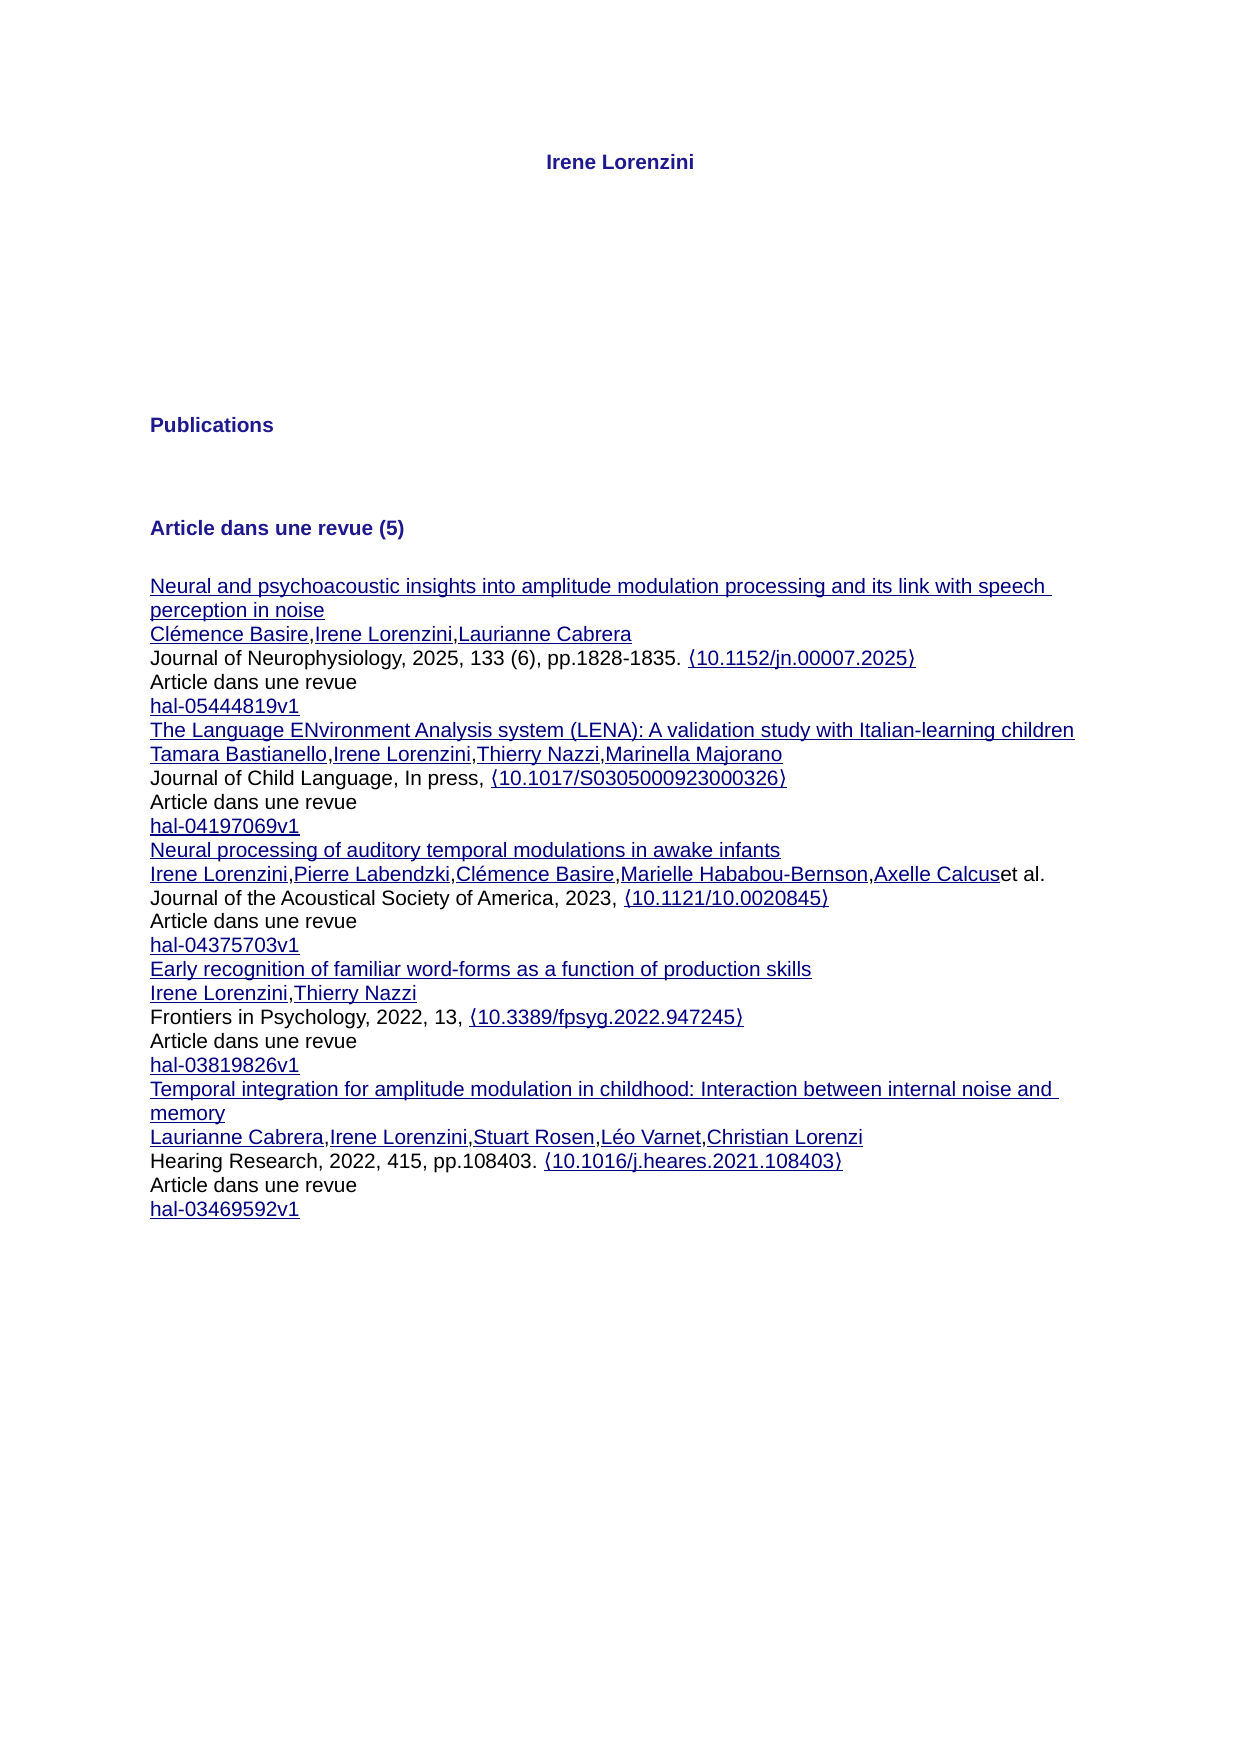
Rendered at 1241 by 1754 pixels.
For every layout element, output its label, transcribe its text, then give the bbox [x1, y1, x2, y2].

table_cell Early recognition of familiar word-forms as a function of production skills Irene Lorenzini,Thierry Nazzi Frontiers in Psychology, 2022, 13, ⟨10.3389/fpsyg.2022.947245⟩ Article dans une revue hal-03819826v1 [150, 957, 1090, 1077]
table_cell The Language ENvironment Analysis system (LENA): A validation study with Italian-learning children Tamara Bastianello,Irene Lorenzini,Thierry Nazzi,Marinella Majorano Journal of Child Language, In press, ⟨10.1017/S0305000923000326⟩ Article dans une revue hal-04197069v1 [150, 718, 1090, 837]
table_cell Neural processing of auditory temporal modulations in awake infants Irene Lorenzini,Pierre Labendzki,Clémence Basire,Marielle Hababou-Bernson,Axelle Calcuset al. Journal of the Acoustical Society of America, 2023, ⟨10.1121/10.0020845⟩ Article dans une revue hal-04375703v1 [150, 838, 1090, 957]
table_header Neural and psychoacoustic insights into amplitude modulation processing and its link with speech perception in noise Clémence Basire,Irene Lorenzini,Laurianne Cabrera Journal of Neurophysiology, 2025, 133 (6), pp.1828-1835. ⟨10.1152/jn.00007.2025⟩ Article dans une revue hal-05444819v1 [150, 574, 1090, 718]
subtitle Publications [150, 412, 1090, 436]
subtitle Irene Lorenzini [150, 150, 1090, 174]
subtitle Article dans une revue (5) [150, 516, 1090, 539]
table_cell Temporal integration for amplitude modulation in childhood: Interaction between internal noise and memory Laurianne Cabrera,Irene Lorenzini,Stuart Rosen,Léo Varnet,Christian Lorenzi Hearing Research, 2022, 415, pp.108403. ⟨10.1016/j.heares.2021.108403⟩ Article dans une revue hal-03469592v1 [150, 1077, 1090, 1221]
